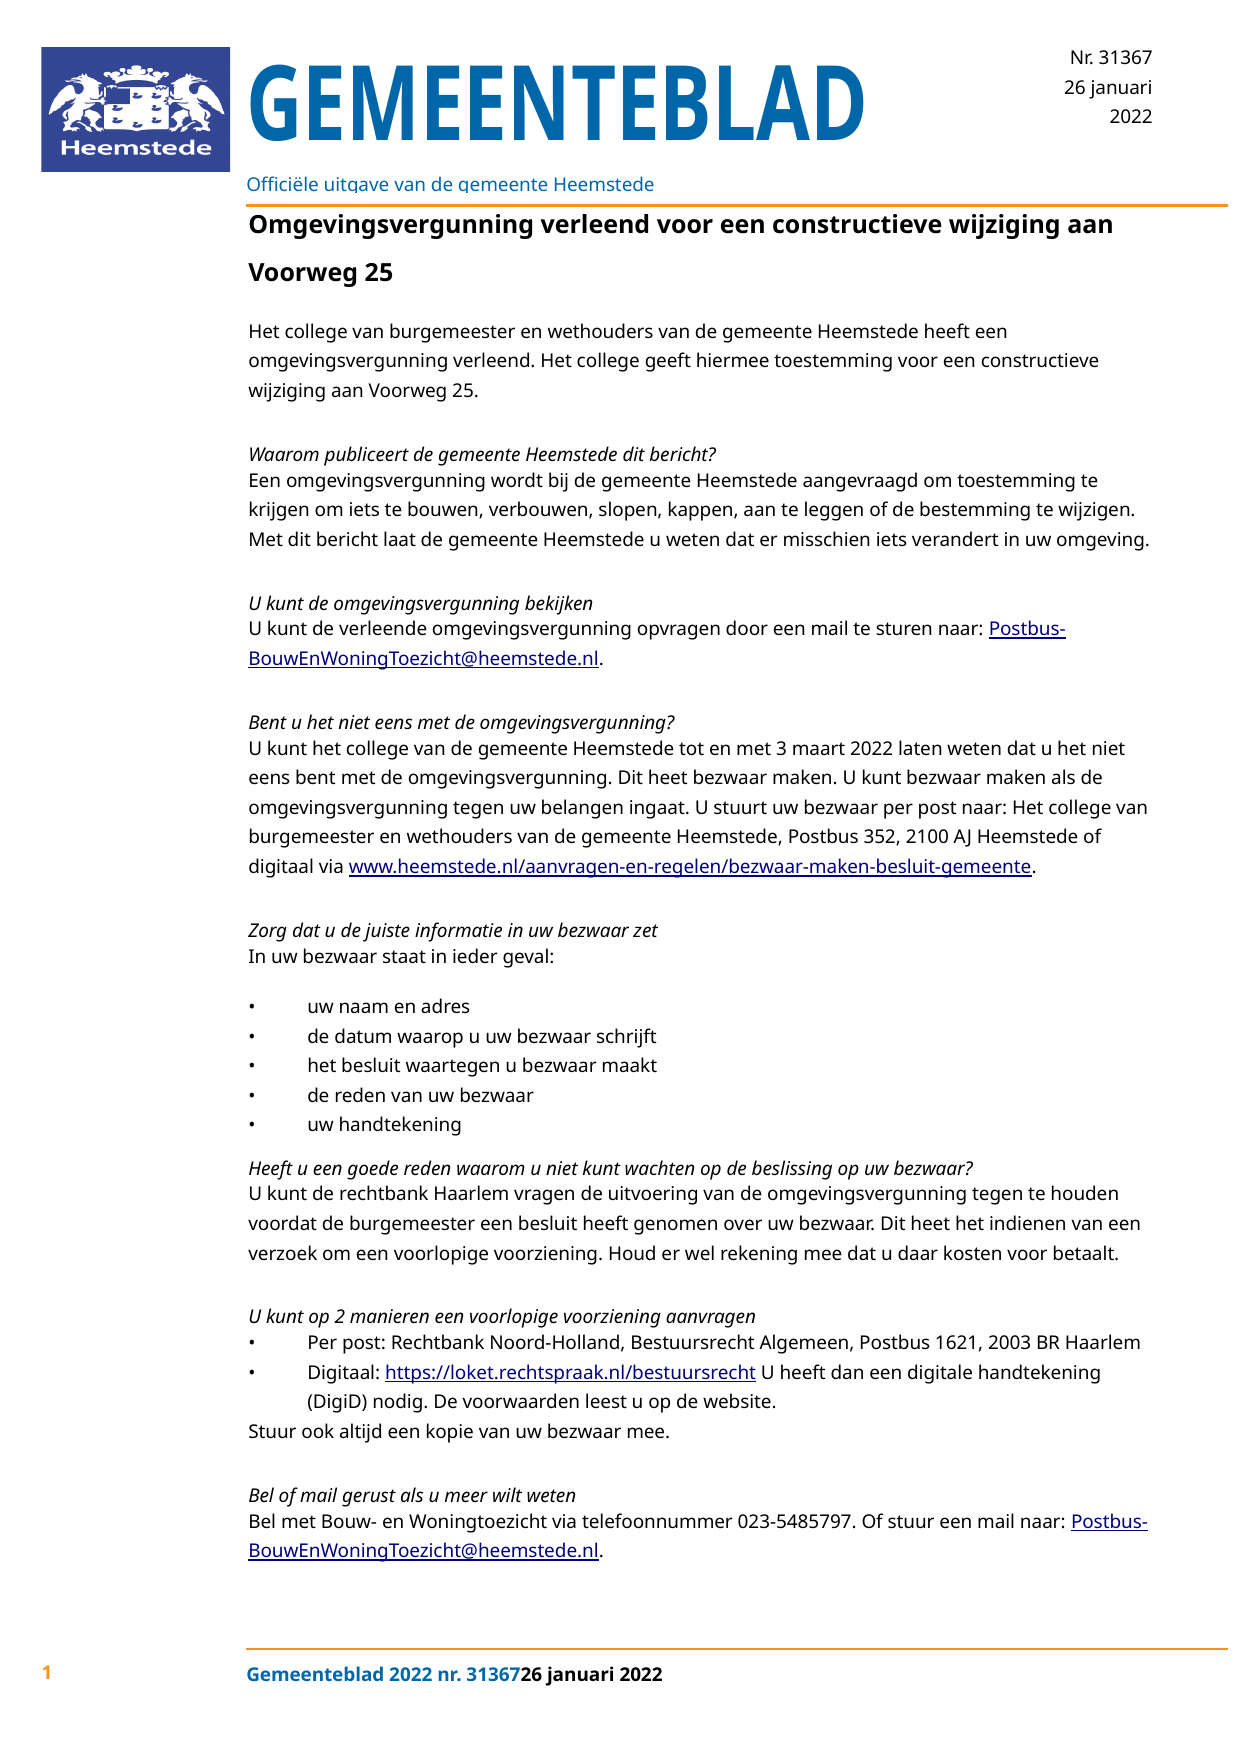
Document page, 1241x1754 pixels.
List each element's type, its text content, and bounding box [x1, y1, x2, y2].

picture [41, 47, 231, 172]
list Digitaal: https://loket.rechtspraak.nl/bestuursrecht U heeft dan een digitale handtekening (DigiD) nodig. De voorwaarden leest u op de website. [248, 1359, 1152, 1414]
text Omgevingsvergunning verleend voor een constructieve wijziging aan Voorweg 25 [248, 207, 1152, 288]
text In uw bezwaar staat in ieder geval: [248, 943, 1152, 969]
text Waarom publiceert de gemeente Heemstede dit bericht? [248, 441, 1152, 467]
list de datum waarop u uw bezwaar schrijft [248, 1023, 1152, 1049]
list het besluit waartegen u bezwaar maakt [248, 1052, 1152, 1078]
text Zorg dat u de juiste informatie in uw bezwaar zet [248, 917, 1152, 943]
text Stuur ook altijd een kopie van uw bezwaar mee. [248, 1418, 1152, 1444]
text Het college van burgemeester en wethouders van de gemeente Heemstede heeft een omgevingsvergunning verleend. Het college geeft hiermee toestemming voor een constructieve wijziging aan Voorweg 25. [248, 318, 1152, 403]
text U kunt de verleende omgevingsvergunning opvragen door een mail te sturen naar: Postbus-BouwEnWoningToezicht@heemstede.nl. [248, 616, 1152, 671]
text Bel of mail gerust als u meer wilt weten [248, 1482, 1152, 1508]
text Bel met Bouw- en Woningtoezicht via telefoonnummer 023-5485797. Of stuur een mail naar: Postbus-BouwEnWoningToezicht@heemstede.nl. [248, 1508, 1152, 1563]
text Bent u het niet eens met de omgevingsvergunning? [248, 709, 1152, 735]
list Per post: Rechtbank Noord-Holland, Bestuursrecht Algemeen, Postbus 1621, 2003 BR Haarlem [248, 1329, 1152, 1355]
text Een omgevingsvergunning wordt bij de gemeente Heemstede aangevraagd om toestemming te krijgen om iets te bouwen, verbouwen, slopen, kappen, aan te leggen of de bestemming te wijzigen. Met dit bericht laat de gemeente Heemstede u weten dat er misschien iets verandert in uw omgeving. [248, 467, 1152, 552]
list uw handtekening [248, 1112, 1152, 1137]
text U kunt het college van de gemeente Heemstede tot en met 3 maart 2022 laten weten dat u het niet eens bent met de omgevingsvergunning. Dit heet bezwaar maken. U kunt bezwaar maken als de omgevingsvergunning tegen uw belangen ingaat. U stuurt uw bezwaar per post naar: Het college van burgemeester en wethouders van de gemeente Heemstede, Postbus 352, 2100 AJ Heemstede of digitaal via www.heemstede.nl/aanvragen-en-regelen/bezwaar-maken-besluit-gemeente. [248, 735, 1152, 879]
text U kunt op 2 manieren een voorlopige voorziening aanvragen [248, 1304, 1152, 1329]
text U kunt de omgevingsvergunning bekijken [248, 590, 1152, 616]
text U kunt de rechtbank Haarlem vragen de uitvoering van de omgevingsvergunning tegen te houden voordat de burgemeester een besluit heeft genomen over uw bezwaar. Dit heet het indienen van een verzoek om een voorlopige voorziening. Houd er wel rekening mee dat u daar kosten voor betaalt. [248, 1181, 1152, 1265]
list uw naam en adres [248, 993, 1152, 1019]
text Heeft u een goede reden waarom u niet kunt wachten op de beslissing op uw bezwaar? [248, 1155, 1152, 1181]
list de reden van uw bezwaar [248, 1082, 1152, 1108]
